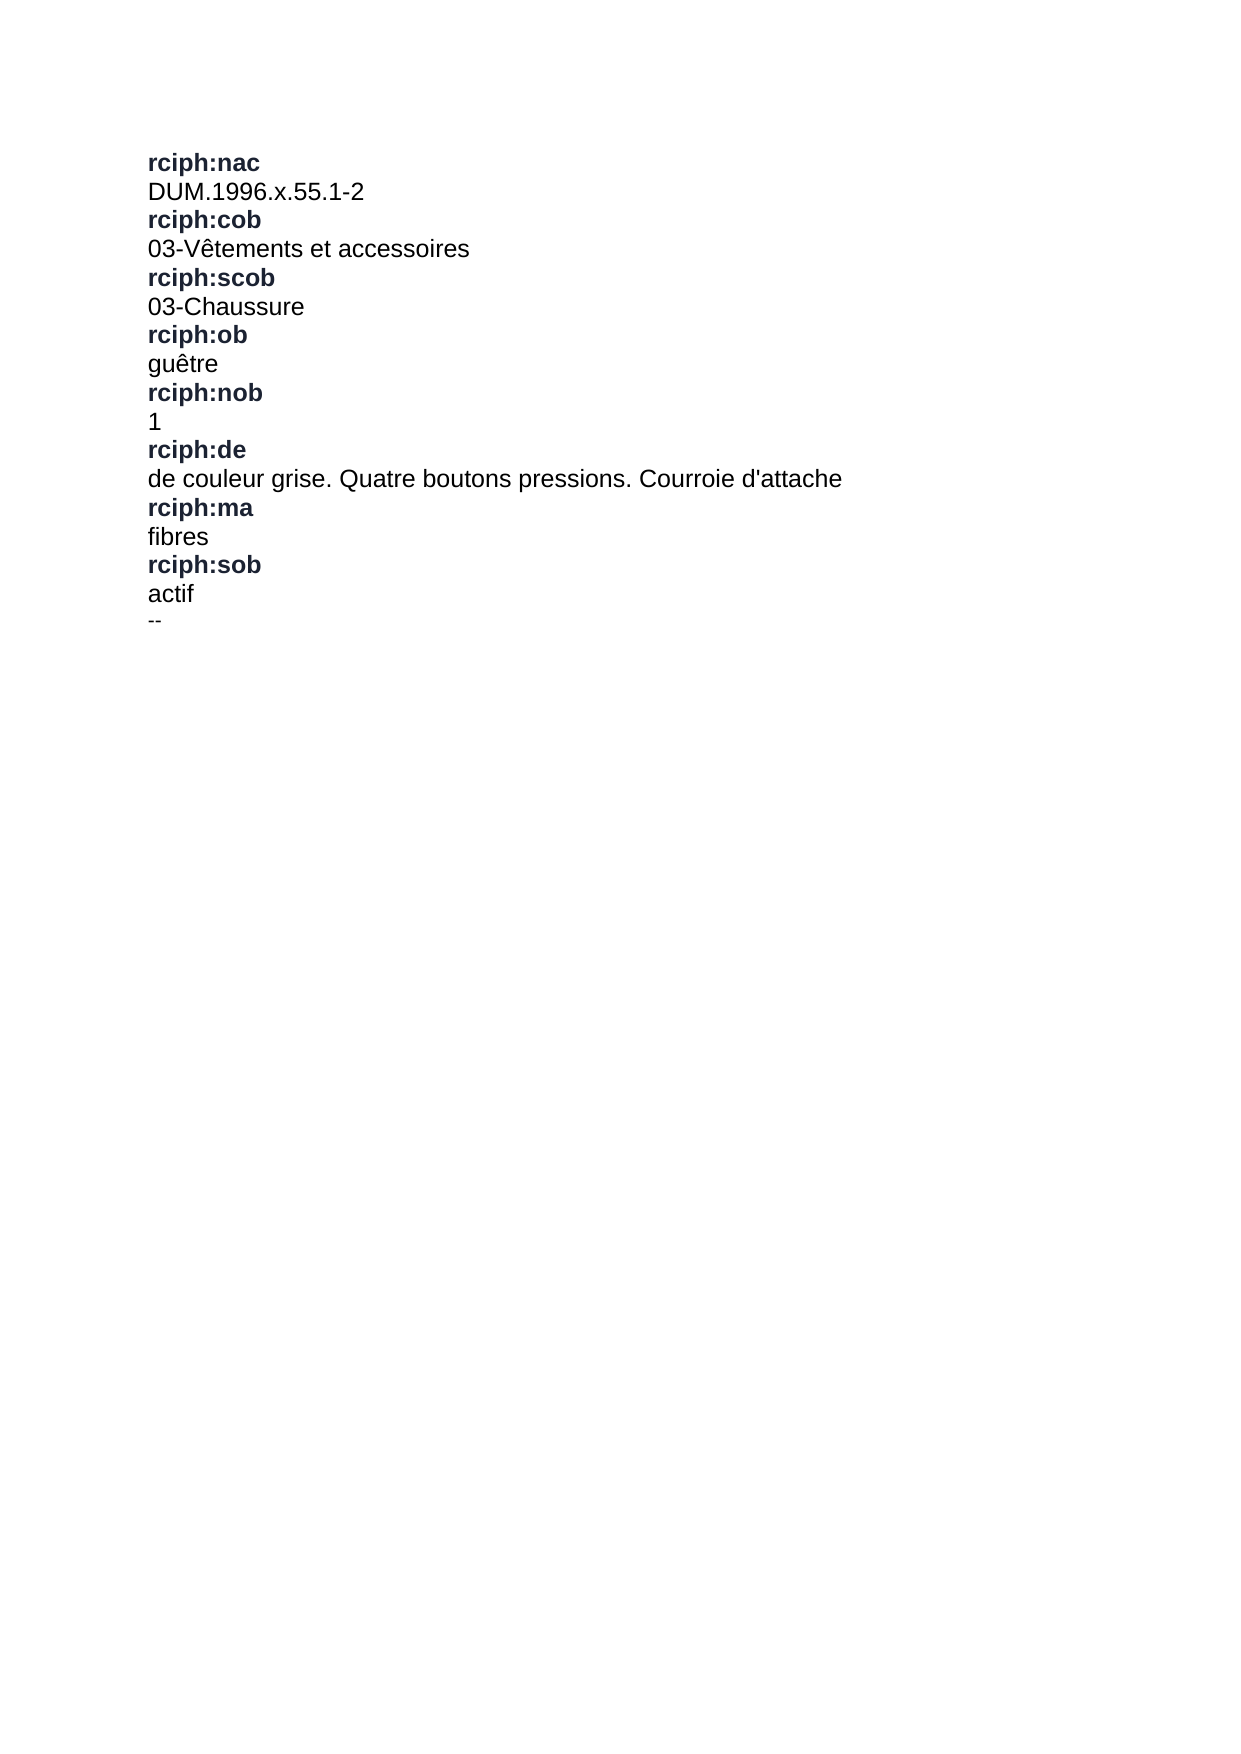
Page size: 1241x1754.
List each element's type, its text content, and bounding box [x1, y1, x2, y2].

text fibres [148, 521, 1092, 550]
text rciph:ma [148, 493, 1092, 521]
text rciph:ob [148, 320, 1092, 349]
text rciph:scob [148, 263, 1092, 291]
text rciph:nac [148, 148, 1092, 176]
text de couleur grise. Quatre boutons pressions. Courroie d'attache [148, 464, 1092, 493]
text rciph:sob [148, 550, 1092, 579]
text DUM.1996.x.55.1-2 [148, 176, 1092, 205]
text -- [148, 608, 1092, 632]
text actif [148, 579, 1092, 608]
text 03-Vêtements et accessoires [148, 234, 1092, 263]
text rciph:cob [148, 205, 1092, 234]
text rciph:nob [148, 378, 1092, 406]
text 1 [148, 406, 1092, 435]
text rciph:de [148, 435, 1092, 464]
text 03-Chaussure [148, 291, 1092, 320]
text guêtre [148, 349, 1092, 378]
